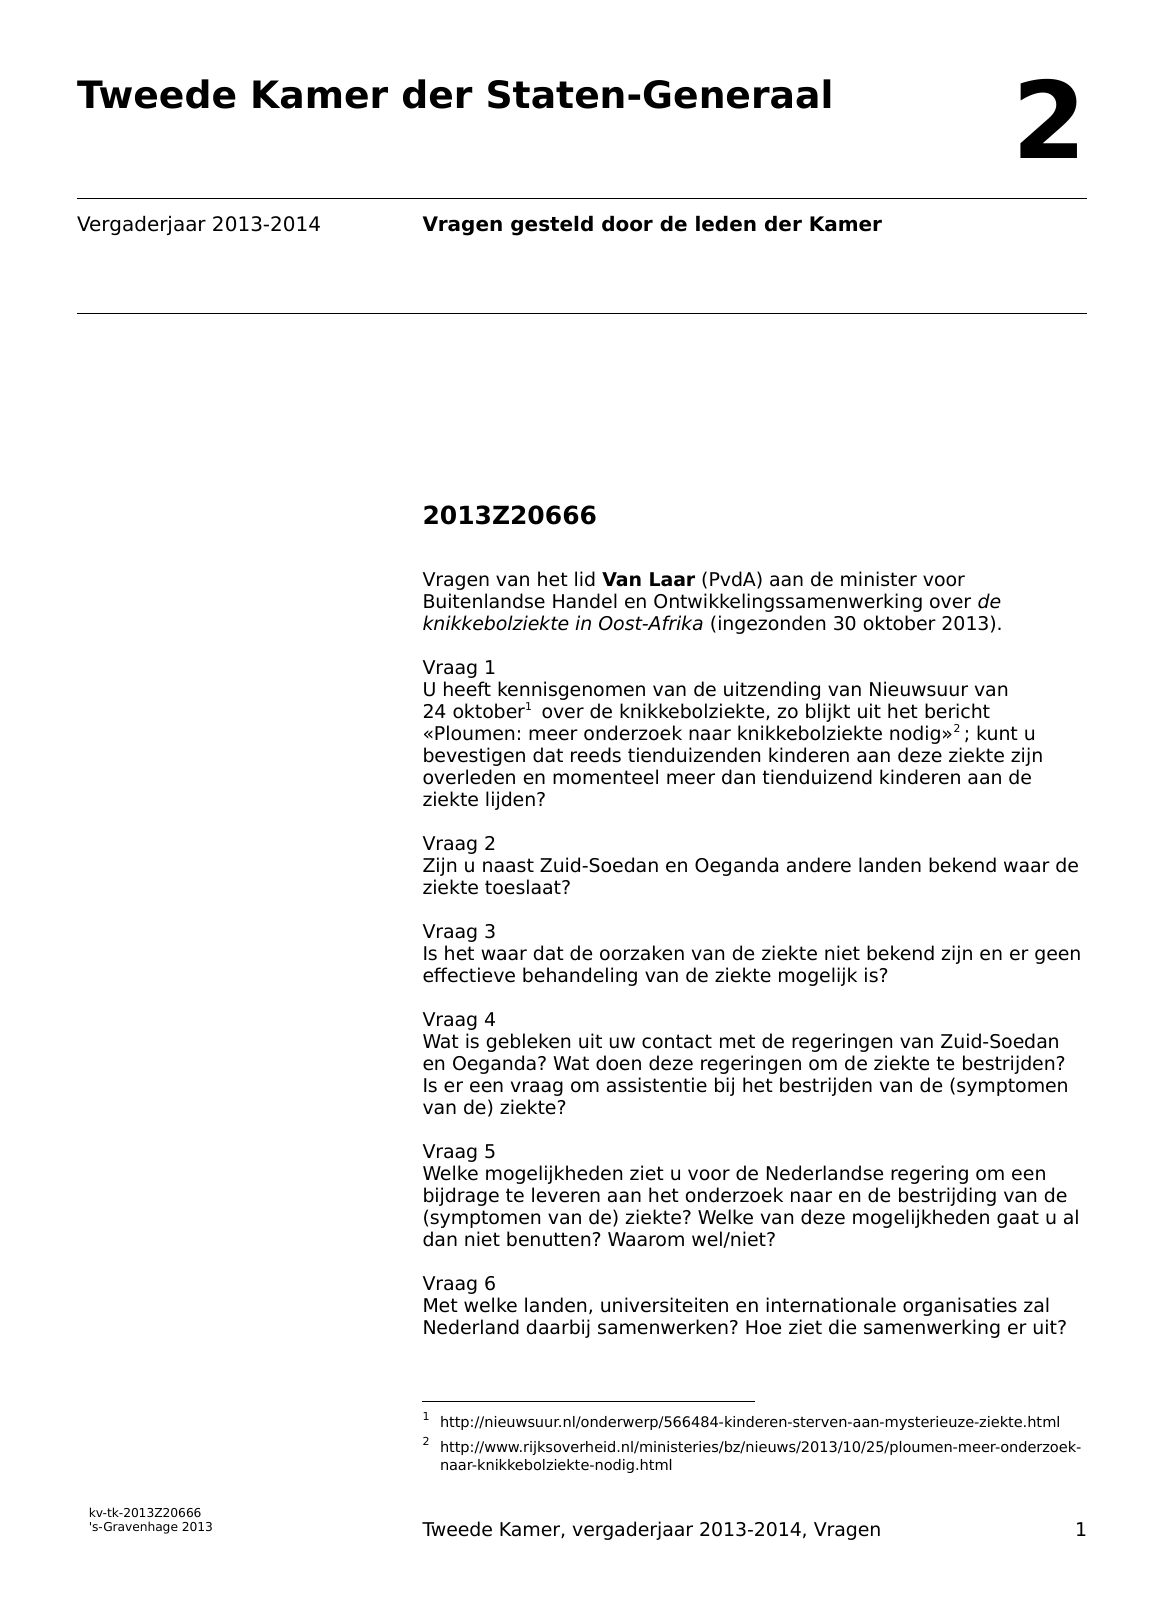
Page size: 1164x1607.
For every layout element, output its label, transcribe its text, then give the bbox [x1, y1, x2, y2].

text Vraag 5 [422, 1141, 1087, 1163]
table_cell Vragen gesteld door de leden der Kamer [422, 199, 1087, 313]
text Zijn u naast Zuid-Soedan en Oeganda andere landen bekend waar de ziekte toeslaat? [422, 855, 1087, 899]
table_cell Vergaderjaar 2013-2014 [77, 199, 422, 313]
text kv-tk-2013Z20666 [88, 1506, 323, 1520]
text Vraag 3 [422, 921, 1087, 943]
text Is het waar dat de oorzaken van de ziekte niet bekend zijn en er geen effectieve behandeling van de ziekte mogelijk is? [422, 943, 1087, 987]
table_header 2 [886, 59, 1087, 198]
text Met welke landen, universiteiten en internationale organisaties zal Nederland daarbij samenwerken? Hoe ziet die samenwerking er uit? [422, 1295, 1087, 1339]
text http://nieuwsuur.nl/onderwerp/566484-kinderen-sterven-aan-mysterieuze-ziekte.html [422, 1410, 1087, 1432]
table_header Tweede Kamer der Staten-Generaal [77, 59, 886, 198]
text 's-Gravenhage 2013 [88, 1520, 323, 1534]
text Welke mogelijkheden ziet u voor de Nederlandse regering om een bijdrage te leveren aan het onderzoek naar en de bestrijding van de (symptomen van de) ziekte? Welke van deze mogelijkheden gaat u al dan niet benutten? Waarom wel/niet? [422, 1163, 1087, 1251]
text 2013Z20666 [422, 501, 1087, 531]
text Vraag 1 [422, 657, 1087, 679]
text Wat is gebleken uit uw contact met de regeringen van Zuid-Soedan en Oeganda? Wat doen deze regeringen om de ziekte te bestrijden? Is er een vraag om assistentie bij het bestrijden van de (symptomen van de) ziekte? [422, 1031, 1087, 1119]
text http://www.rijksoverheid.nl/ministeries/bz/nieuws/2013/10/25/ploumen-meer-onderzoek-naar-knikkebolziekte-nodig.html [422, 1435, 1087, 1474]
text U heeft kennisgenomen van de uitzending van Nieuwsuur van 24 oktober over de knikkebolziekte, zo blijkt uit het bericht «Ploumen: meer onderzoek naar knikkebolziekte nodig»; kunt u bevestigen dat reeds tienduizenden kinderen aan deze ziekte zijn overleden en momenteel meer dan tienduizend kinderen aan de ziekte lijden? [422, 679, 1087, 811]
text Vragen van het lid Van Laar (PvdA) aan de minister voor Buitenlandse Handel en Ontwikkelingssamenwerking over de knikkebolziekte in Oost-Afrika (ingezonden 30 oktober 2013). [422, 569, 1087, 635]
text Vraag 4 [422, 1009, 1087, 1031]
text Vraag 6 [422, 1273, 1087, 1295]
text Vraag 2 [422, 833, 1087, 855]
